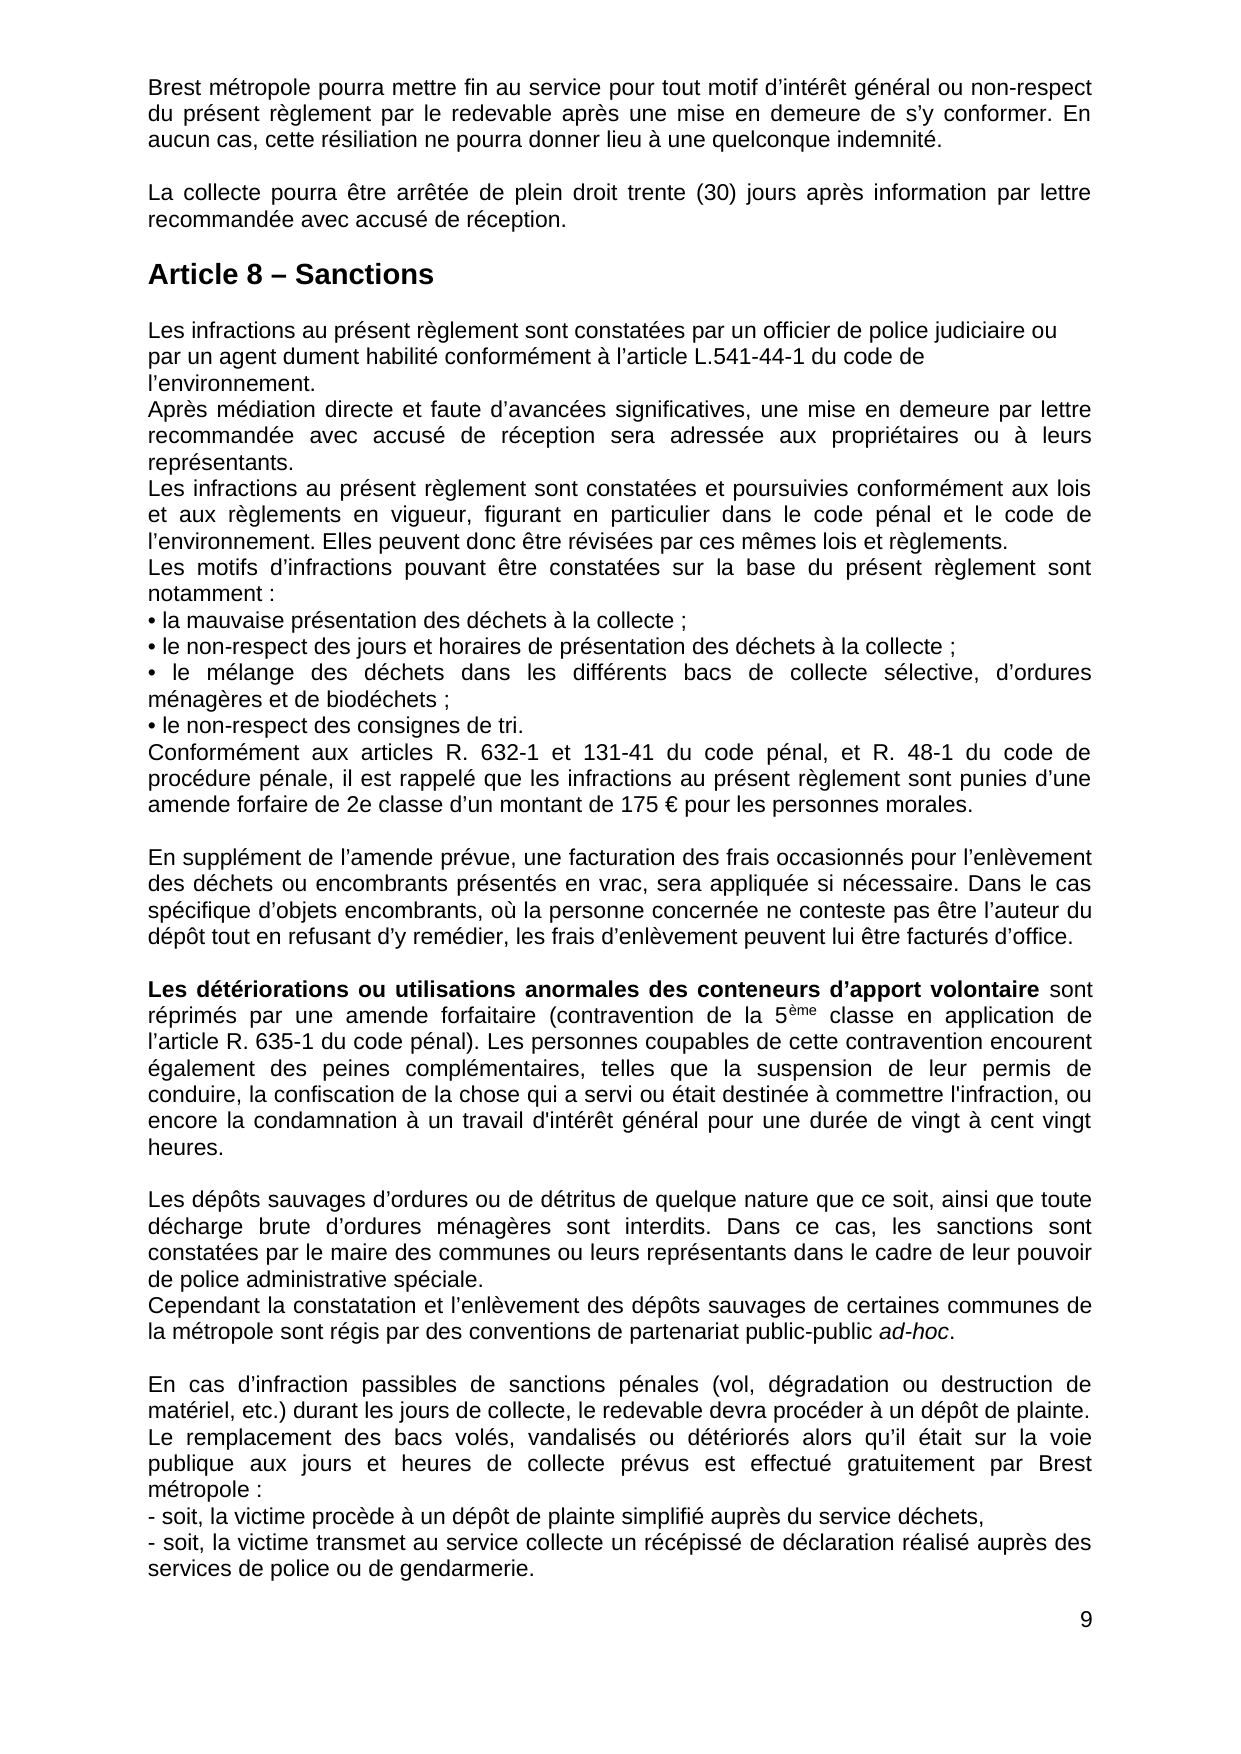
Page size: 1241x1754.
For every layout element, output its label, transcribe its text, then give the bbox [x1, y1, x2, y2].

text Après médiation directe et faute d’avancées significatives, une mise en demeure par lettre recommandée avec accusé de réception sera adressée aux propriétaires ou à leurs représentants. [148, 396, 1093, 475]
text En cas d’infraction passibles de sanctions pénales (vol, dégradation ou destruction de matériel, etc.) durant les jours de collecte, le redevable devra procéder à un dépôt de plainte. [148, 1371, 1093, 1424]
text Cependant la constatation et l’enlèvement des dépôts sauvages de certaines communes de la métropole sont régis par des conventions de partenariat public-public ad-hoc. [148, 1292, 1093, 1344]
text Conformément aux articles R. 632-1 et 131-41 du code pénal, et R. 48-1 du code de procédure pénale, il est rappelé que les infractions au présent règlement sont punies d’une amende forfaire de 2e classe d’un montant de 175 € pour les personnes morales. [148, 738, 1093, 817]
text - soit, la victime transmet au service collecte un récépissé de déclaration réalisé auprès des services de police ou de gendarmerie. [148, 1529, 1093, 1582]
text Les infractions au présent règlement sont constatées par un officier de police judiciaire ou par un agent dument habilité conformément à l’article L.541-44-1 du code de l’environnement. [148, 317, 1093, 396]
text • la mauvaise présentation des déchets à la collecte ; [148, 607, 1093, 633]
text - soit, la victime procède à un dépôt de plainte simplifié auprès du service déchets, [148, 1503, 1093, 1529]
text La collecte pourra être arrêtée de plein droit trente (30) jours après information par lettre recommandée avec accusé de réception. [148, 179, 1093, 232]
text • le mélange des déchets dans les différents bacs de collecte sélective, d’ordures ménagères et de biodéchets ; [148, 659, 1093, 712]
text Les dépôts sauvages d’ordures ou de détritus de quelque nature que ce soit, ainsi que toute décharge brute d’ordures ménagères sont interdits. Dans ce cas, les sanctions sont constatées par le maire des communes ou leurs représentants dans le cadre de leur pouvoir de police administrative spéciale. [148, 1186, 1093, 1292]
text Le remplacement des bacs volés, vandalisés ou détériorés alors qu’il était sur la voie publique aux jours et heures de collecte prévus est effectué gratuitement par Brest métropole : [148, 1424, 1093, 1503]
subtitle Article 8 – Sanctions [148, 257, 1093, 290]
text Les détériorations ou utilisations anormales des conteneurs d’apport volontaire sont réprimés par une amende forfaitaire (contravention de la 5ème classe en application de l’article R. 635-1 du code pénal). Les personnes coupables de cette contravention encourent également des peines complémentaires, telles que la suspension de leur permis de conduire, la confiscation de la chose qui a servi ou était destinée à commettre l'infraction, ou encore la condamnation à un travail d'intérêt général pour une durée de vingt à cent vingt heures. [148, 976, 1093, 1160]
text • le non-respect des consignes de tri. [148, 712, 1093, 738]
text Brest métropole pourra mettre fin au service pour tout motif d’intérêt général ou non-respect du présent règlement par le redevable après une mise en demeure de s’y conformer. En aucun cas, cette résiliation ne pourra donner lieu à une quelconque indemnité. [148, 74, 1093, 153]
text En supplément de l’amende prévue, une facturation des frais occasionnés pour l’enlèvement des déchets ou encombrants présentés en vrac, sera appliquée si nécessaire. Dans le cas spécifique d’objets encombrants, où la personne concernée ne conteste pas être l’auteur du dépôt tout en refusant d’y remédier, les frais d’enlèvement peuvent lui être facturés d’office. [148, 844, 1093, 949]
text • le non-respect des jours et horaires de présentation des déchets à la collecte ; [148, 633, 1093, 659]
text Les infractions au présent règlement sont constatées et poursuivies conformément aux lois et aux règlements en vigueur, figurant en particulier dans le code pénal et le code de l’environnement. Elles peuvent donc être révisées par ces mêmes lois et règlements. [148, 475, 1093, 554]
text Les motifs d’infractions pouvant être constatées sur la base du présent règlement sont notamment : [148, 554, 1093, 607]
